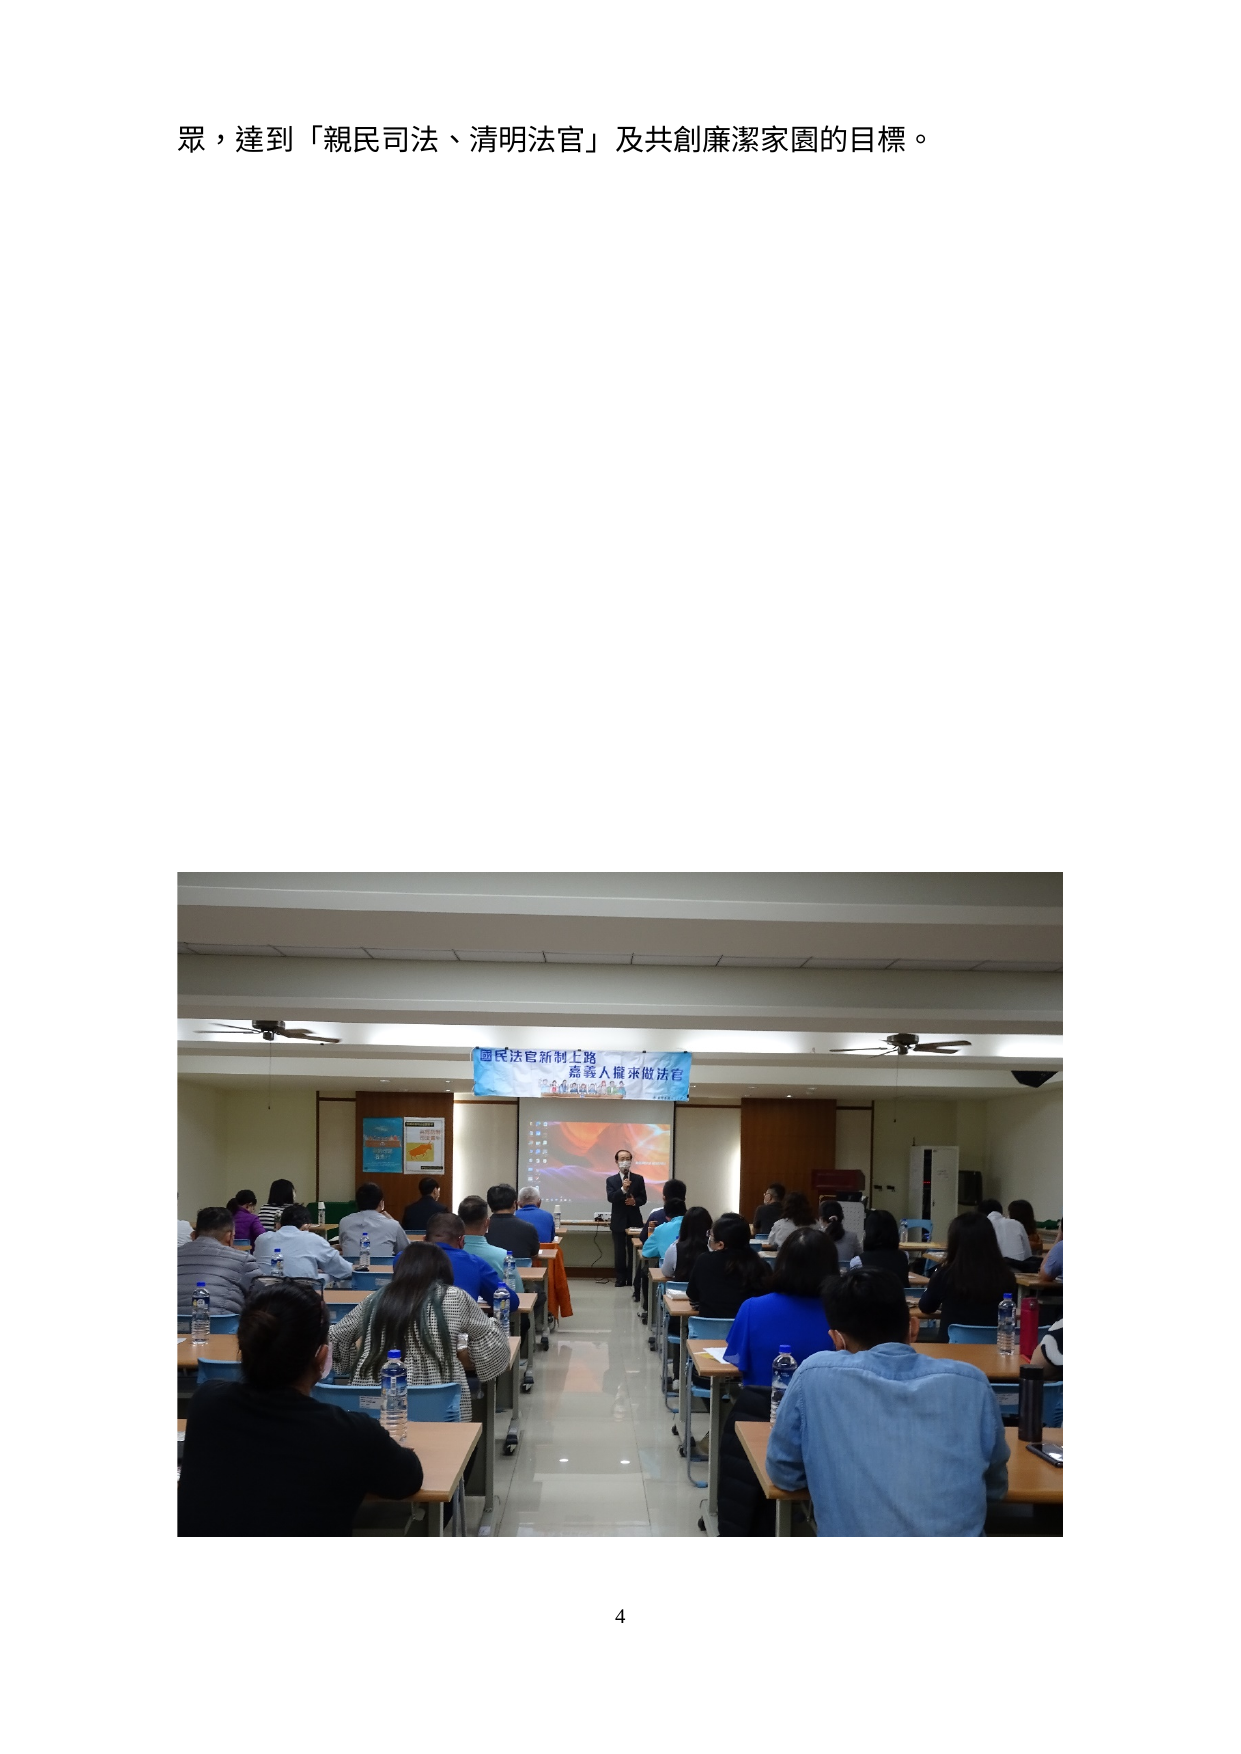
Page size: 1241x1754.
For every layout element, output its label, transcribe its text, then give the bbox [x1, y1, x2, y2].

text 司法是保障民眾權益最重要的一道防線，法院的業務更是與民眾息息相關，正確認知司法程序及法院業務，方能有效保障權益，並防杜有心人士假藉司法人員名義詐騙事件；另外，企業是社會發展穩定的力量，在創新、拚經濟的同時，也要重視遵循法令規範與企業誠信。為了讓社會大眾正確瞭解司法制度及企業誠信，嘉義地院邀請嘉義縣內工業團體一起瞭解國民法官、企業誠信等價值，直接與法院人員交流互動，期盼藉由本次活動對法院有更進一步的認識，並進而透過各工業團體的協助，將司法改革制度、企業誠信知識傳遞給更多社會大眾，達到「親民司法、清明法官」及共創廉潔家園的目標。 [177, 96, 1063, 159]
